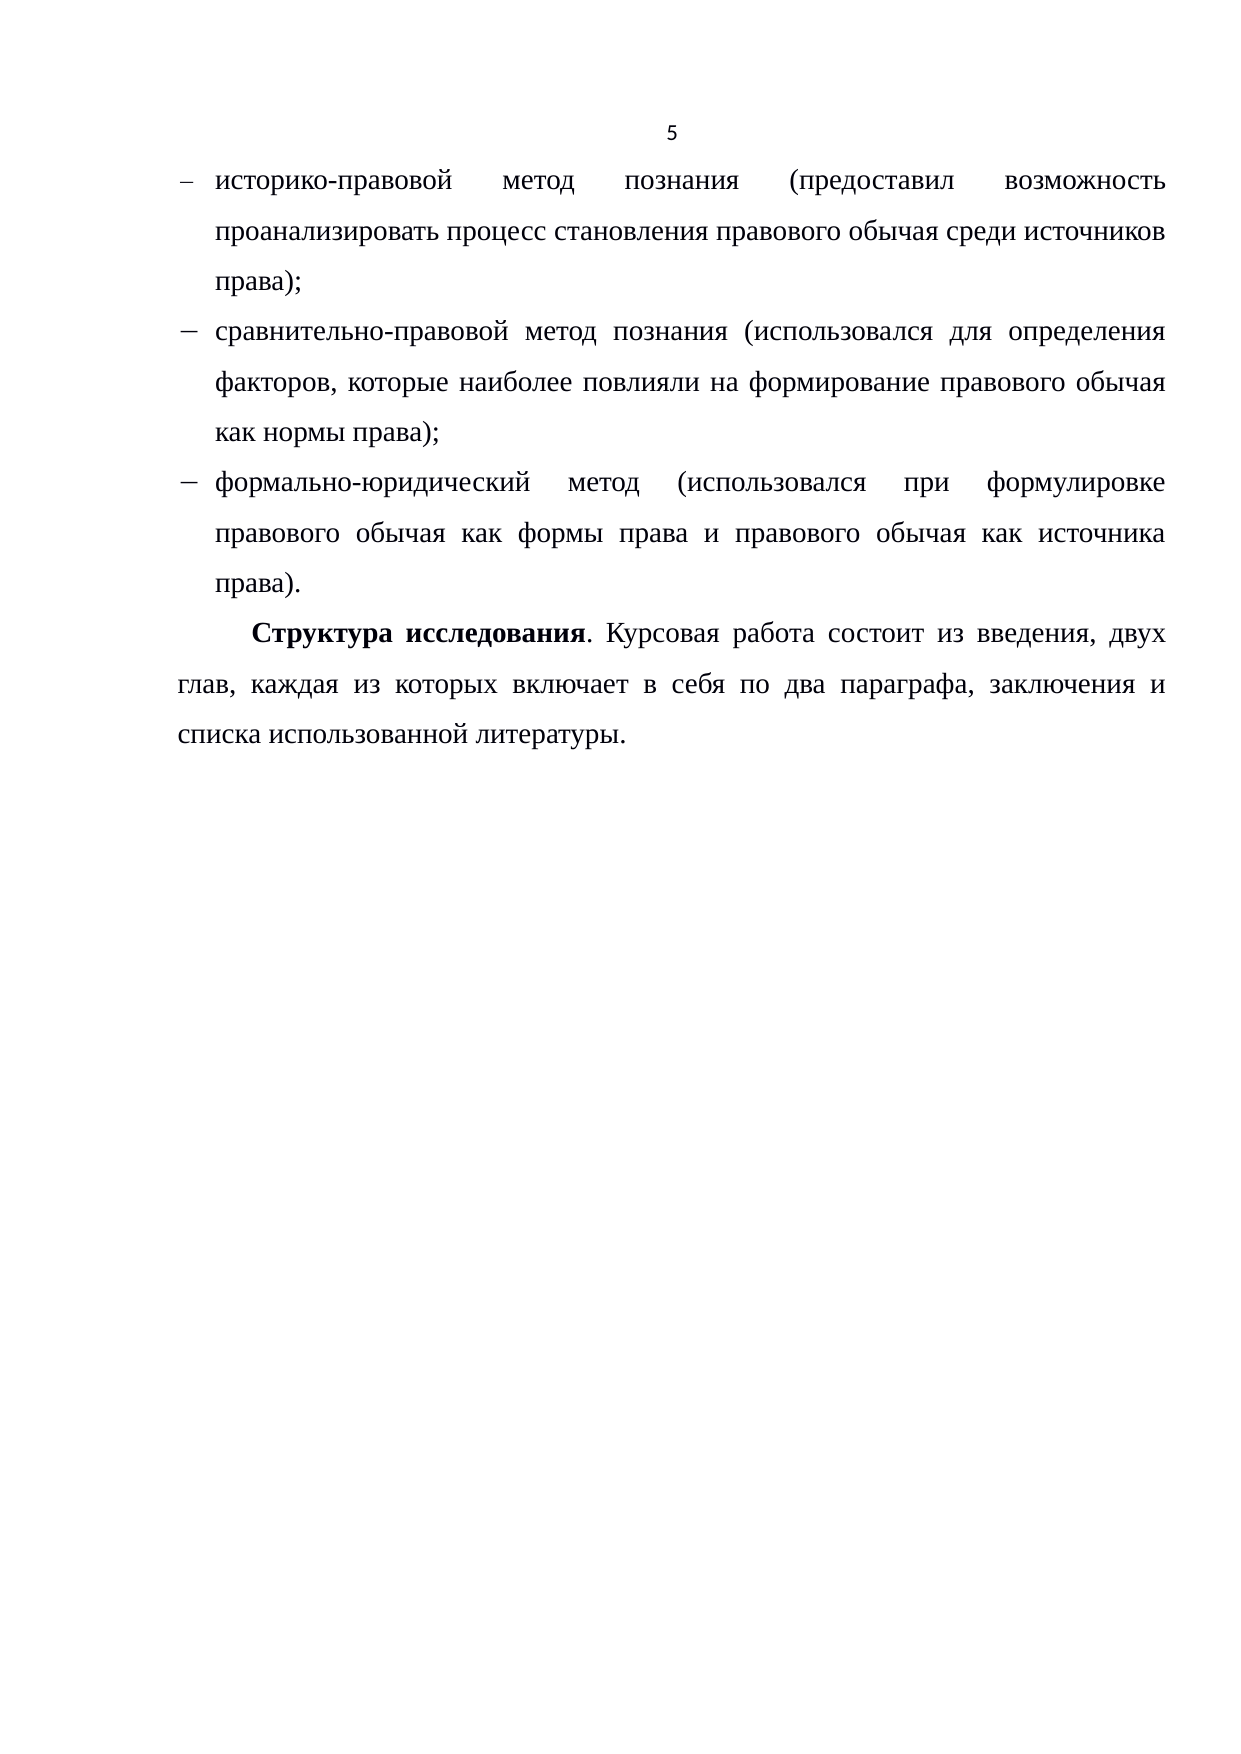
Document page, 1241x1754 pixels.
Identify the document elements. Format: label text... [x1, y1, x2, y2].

list сравнительно-правовой метод познания (использовался для определения факторов, которые наиболее повлияли на формирование правового обычая как нормы права); [177, 313, 1166, 448]
list формально-юридический метод (использовался при формулировке правового обычая как формы права и правового обычая как источника права). [177, 464, 1166, 599]
text Структура исследования. Курсовая работа состоит из введения, двух глав, каждая из которых включает в себя по два параграфа, заключения и списка использованной литературы. [177, 615, 1166, 749]
list историко-правовой метод познания (предоставил возможность проанализировать процесс становления правового обычая среди источников права); [177, 162, 1166, 297]
